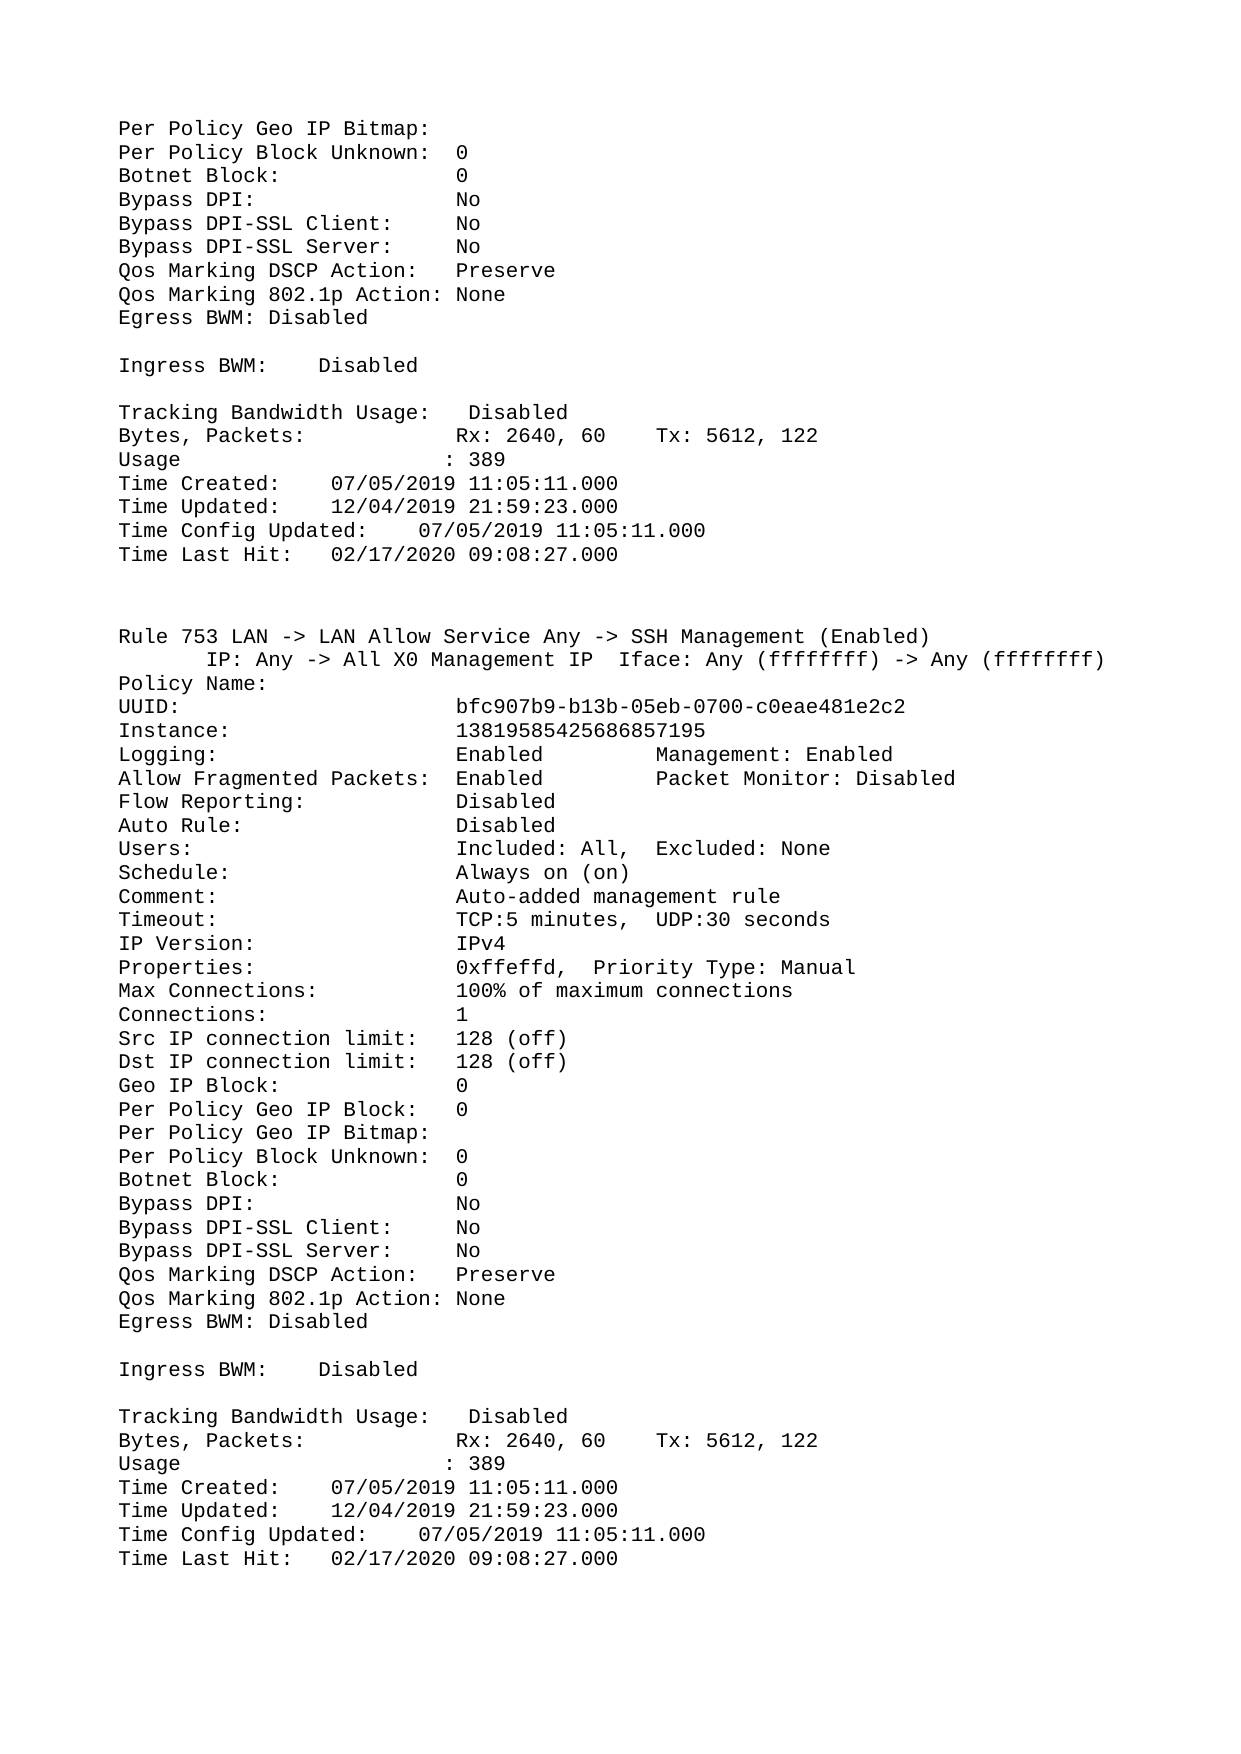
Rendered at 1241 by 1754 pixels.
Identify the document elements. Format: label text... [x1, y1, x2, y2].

text Qos Marking 802.1p Action: None [118, 284, 1122, 307]
text Src IP connection limit: 128 (off) [118, 1028, 1122, 1051]
text Ingress BWM: Disabled [118, 354, 1122, 378]
text Bytes, Packets: Rx: 2640, 60 Tx: 5612, 122 [118, 1429, 1122, 1453]
text Time Last Hit: 02/17/2020 09:08:27.000 [118, 1548, 1122, 1571]
text Botnet Block: 0 [118, 1169, 1122, 1193]
text Connections: 1 [118, 1004, 1122, 1028]
text Time Updated: 12/04/2019 21:59:23.000 [118, 1501, 1122, 1524]
text Geo IP Block: 0 [118, 1075, 1122, 1098]
text Allow Fragmented Packets: Enabled Packet Monitor: Disabled [118, 767, 1122, 791]
text Bypass DPI-SSL Server: No [118, 1240, 1122, 1264]
text Qos Marking 802.1p Action: None [118, 1288, 1122, 1311]
text Schedule: Always on (on) [118, 862, 1122, 886]
text Auto Rule: Disabled [118, 815, 1122, 838]
text Qos Marking DSCP Action: Preserve [118, 1264, 1122, 1288]
text Bypass DPI-SSL Client: No [118, 213, 1122, 236]
text Tracking Bandwidth Usage: Disabled [118, 402, 1122, 426]
text Timeout: TCP:5 minutes, UDP:30 seconds [118, 909, 1122, 933]
text IP Version: IPv4 [118, 933, 1122, 957]
text Max Connections: 100% of maximum connections [118, 980, 1122, 1004]
text Egress BWM: Disabled [118, 307, 1122, 331]
text Comment: Auto-added management rule [118, 886, 1122, 909]
text Dst IP connection limit: 128 (off) [118, 1051, 1122, 1075]
text Flow Reporting: Disabled [118, 791, 1122, 815]
text Bytes, Packets: Rx: 2640, 60 Tx: 5612, 122 [118, 426, 1122, 449]
text Egress BWM: Disabled [118, 1311, 1122, 1335]
text Usage : 389 [118, 449, 1122, 473]
text Time Created: 07/05/2019 11:05:11.000 [118, 473, 1122, 496]
text Ingress BWM: Disabled [118, 1359, 1122, 1382]
text Per Policy Block Unknown: 0 [118, 1146, 1122, 1169]
text Usage : 389 [118, 1453, 1122, 1477]
text Botnet Block: 0 [118, 165, 1122, 189]
text Properties: 0xffeffd, Priority Type: Manual [118, 957, 1122, 980]
text Instance: 13819585425686857195 [118, 720, 1122, 744]
text Qos Marking DSCP Action: Preserve [118, 260, 1122, 284]
text Bypass DPI: No [118, 1193, 1122, 1217]
text Tracking Bandwidth Usage: Disabled [118, 1406, 1122, 1429]
text Per Policy Geo IP Bitmap: [118, 118, 1122, 142]
text Time Config Updated: 07/05/2019 11:05:11.000 [118, 1524, 1122, 1548]
text IP: Any -> All X0 Management IP Iface: Any (ffffffff) -> Any (ffffffff) [118, 649, 1122, 673]
text Time Config Updated: 07/05/2019 11:05:11.000 [118, 520, 1122, 544]
text Time Updated: 12/04/2019 21:59:23.000 [118, 496, 1122, 520]
text Logging: Enabled Management: Enabled [118, 744, 1122, 767]
text Bypass DPI-SSL Client: No [118, 1217, 1122, 1240]
text UUID: bfc907b9-b13b-05eb-0700-c0eae481e2c2 [118, 697, 1122, 720]
text Rule 753 LAN -> LAN Allow Service Any -> SSH Management (Enabled) [118, 626, 1122, 649]
text Time Created: 07/05/2019 11:05:11.000 [118, 1477, 1122, 1501]
text Users: Included: All, Excluded: None [118, 838, 1122, 862]
text Bypass DPI-SSL Server: No [118, 236, 1122, 260]
text Bypass DPI: No [118, 189, 1122, 213]
text Per Policy Geo IP Block: 0 [118, 1098, 1122, 1122]
text Per Policy Block Unknown: 0 [118, 142, 1122, 165]
text Per Policy Geo IP Bitmap: [118, 1122, 1122, 1146]
text Policy Name: [118, 673, 1122, 697]
text Time Last Hit: 02/17/2020 09:08:27.000 [118, 544, 1122, 567]
